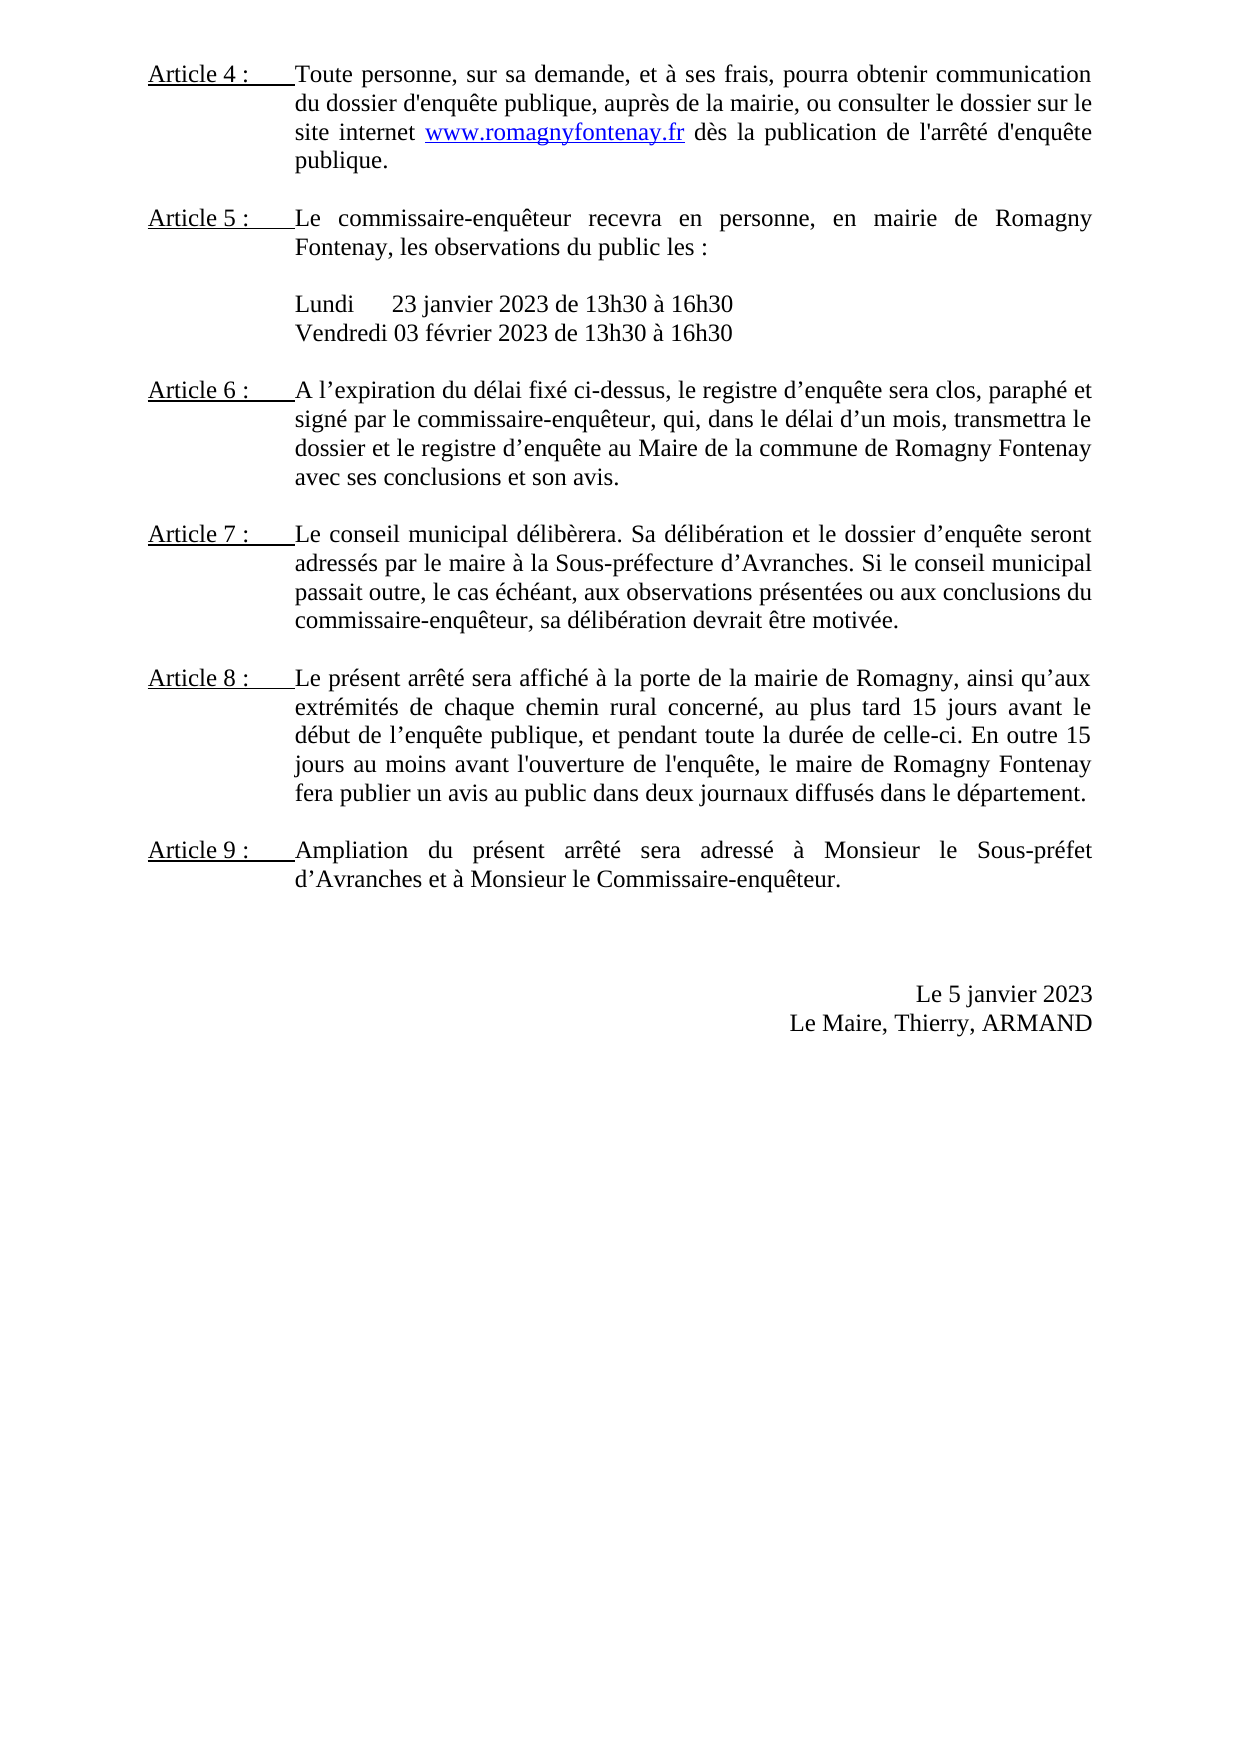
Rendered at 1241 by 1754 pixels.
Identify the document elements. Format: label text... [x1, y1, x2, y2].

text Article 5 : Le commissaire-enquêteur recevra en personne, en mairie de Romagny Fontenay, les observations du public les : [148, 203, 1093, 260]
text Article 7 : Le conseil municipal délibèrera. Sa délibération et le dossier d’enquête seront adressés par le maire à la Sous-préfecture d’Avranches. Si le conseil municipal passait outre, le cas échéant, aux observations présentées ou aux conclusions du commissaire-enquêteur, sa délibération devrait être motivée. [148, 519, 1093, 634]
text Le Maire, Thierry, ARMAND [148, 1008, 1093, 1037]
text Le 5 janvier 2023 [148, 979, 1093, 1008]
text Vendredi 03 février 2023 de 13h30 à 16h30 [148, 318, 1093, 347]
text Article 6 : A l’expiration du délai fixé ci-dessus, le registre d’enquête sera clos, paraphé et signé par le commissaire-enquêteur, qui, dans le délai d’un mois, transmettra le dossier et le registre d’enquête au Maire de la commune de Romagny Fontenay avec ses conclusions et son avis. [148, 375, 1093, 490]
text Article 4 : Toute personne, sur sa demande, et à ses frais, pourra obtenir communication du dossier d'enquête publique, auprès de la mairie, ou consulter le dossier sur le site internet www.romagnyfontenay.fr dès la publication de l'arrêté d'enquête publique. [148, 59, 1093, 174]
text Lundi 23 janvier 2023 de 13h30 à 16h30 [148, 289, 1093, 318]
text Article 8 : Le présent arrêté sera affiché à la porte de la mairie de Romagny, ainsi qu’aux extrémités de chaque chemin rural concerné, au plus tard 15 jours avant le début de l’enquête publique, et pendant toute la durée de celle-ci. En outre 15 jours au moins avant l'ouverture de l'enquête, le maire de Romagny Fontenay fera publier un avis au public dans deux journaux diffusés dans le département. [148, 663, 1093, 807]
text Article 9 : Ampliation du présent arrêté sera adressé à Monsieur le Sous-préfet d’Avranches et à Monsieur le Commissaire-enquêteur. [148, 835, 1093, 893]
